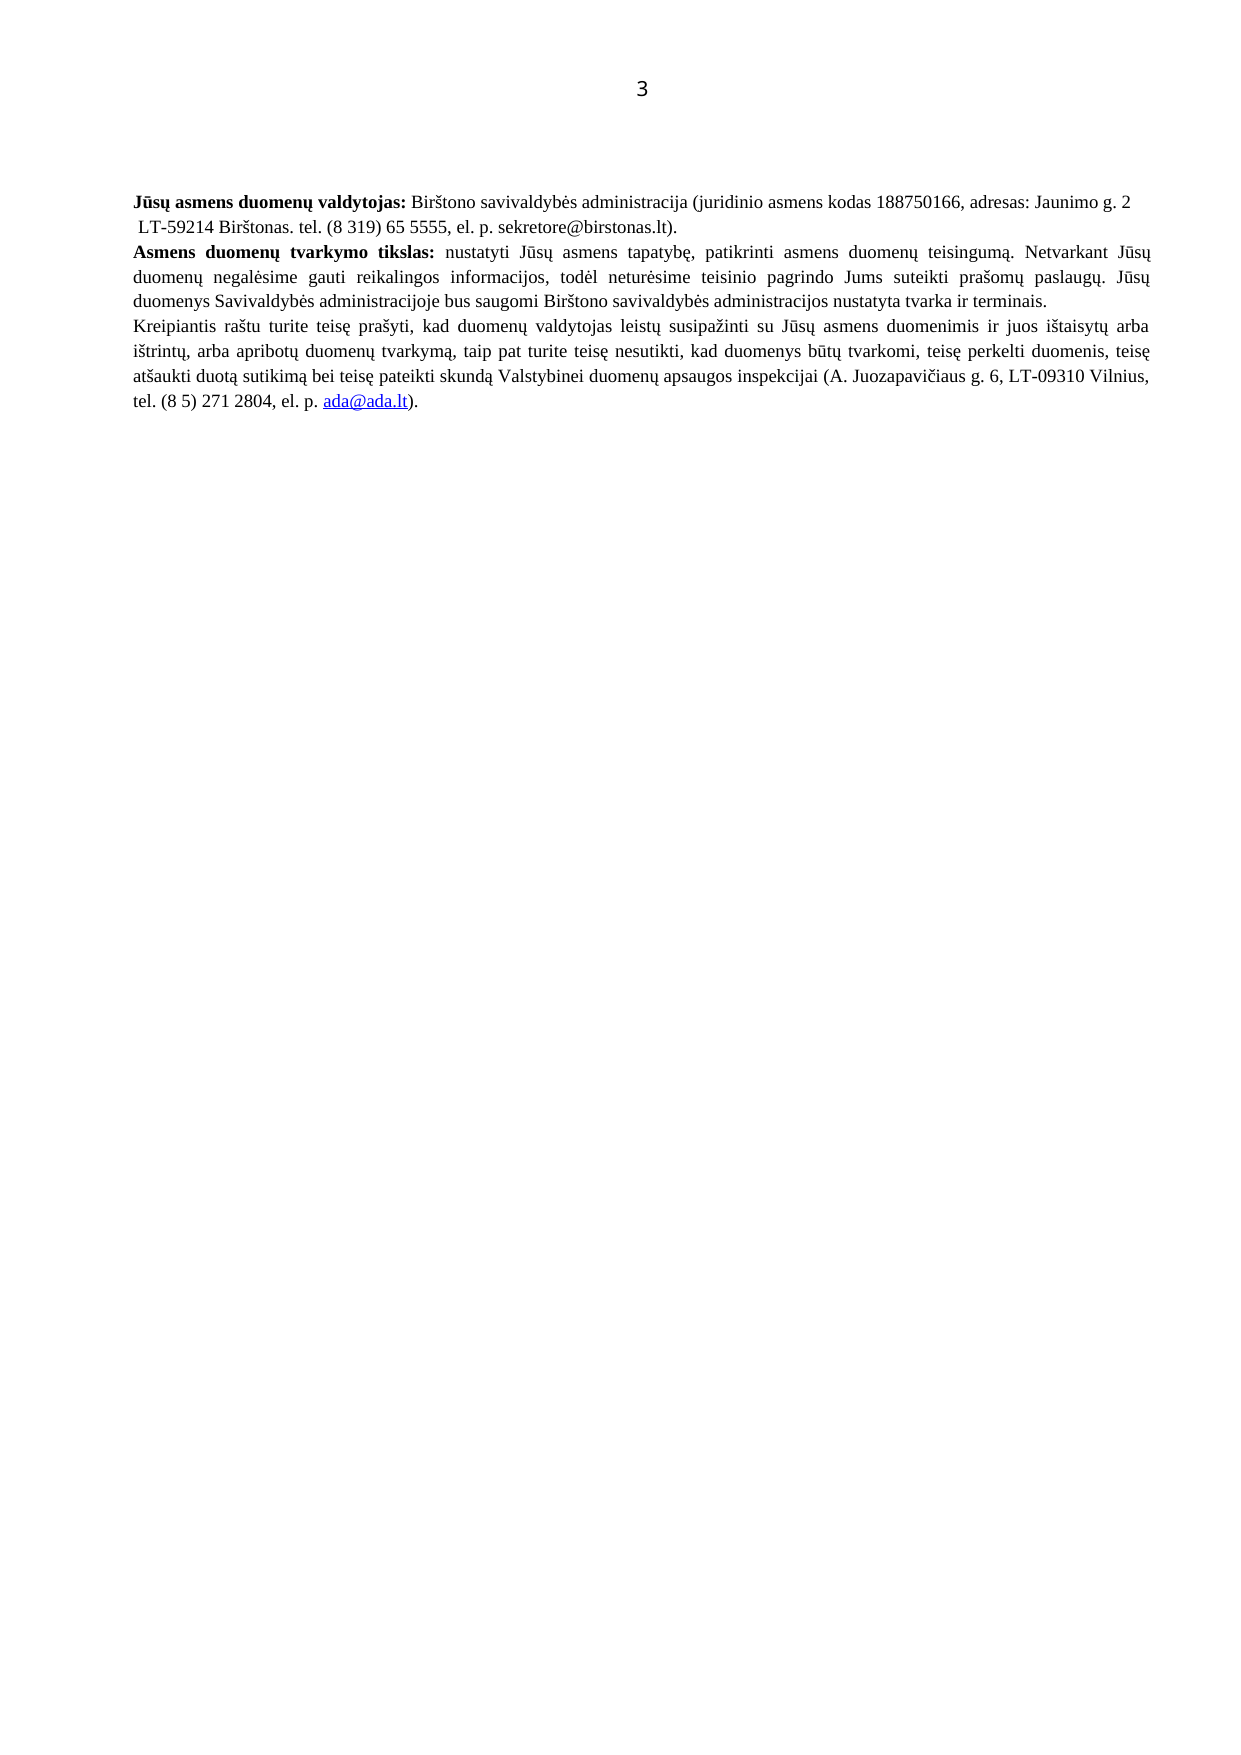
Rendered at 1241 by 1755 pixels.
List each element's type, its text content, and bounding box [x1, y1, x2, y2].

text LT-59214 Birštonas. tel. (8 319) 65 5555, el. p. sekretore@birstonas.lt). [133, 216, 1152, 237]
text Jūsų asmens duomenų valdytojas: Birštono savivaldybės administracija (juridinio asmens kodas 188750166, adresas: Jaunimo g. 2 [133, 191, 1152, 213]
text Asmens duomenų tvarkymo tikslas: nustatyti Jūsų asmens tapatybę, patikrinti asmens duomenų teisingumą. Netvarkant Jūsų duomenų negalėsime gauti reikalingos informacijos, todėl neturėsime teisinio pagrindo Jums suteikti prašomų paslaugų. Jūsų duomenys Savivaldybės administracijoje bus saugomi Birštono savivaldybės administracijos nustatyta tvarka ir terminais. [133, 241, 1152, 312]
text Kreipiantis raštu turite teisę prašyti, kad duomenų valdytojas leistų susipažinti su Jūsų asmens duomenimis ir juos ištaisytų arba ištrintų, arba apribotų duomenų tvarkymą, taip pat turite teisę nesutikti, kad duomenys būtų tvarkomi, teisę perkelti duomenis, teisę atšaukti duotą sutikimą bei teisę pateikti skundą Valstybinei duomenų apsaugos inspekcijai (A. Juozapavičiaus g. 6, LT-09310 Vilnius, tel. (8 5) 271 2804, el. p. ada@ada.lt). [133, 315, 1152, 411]
